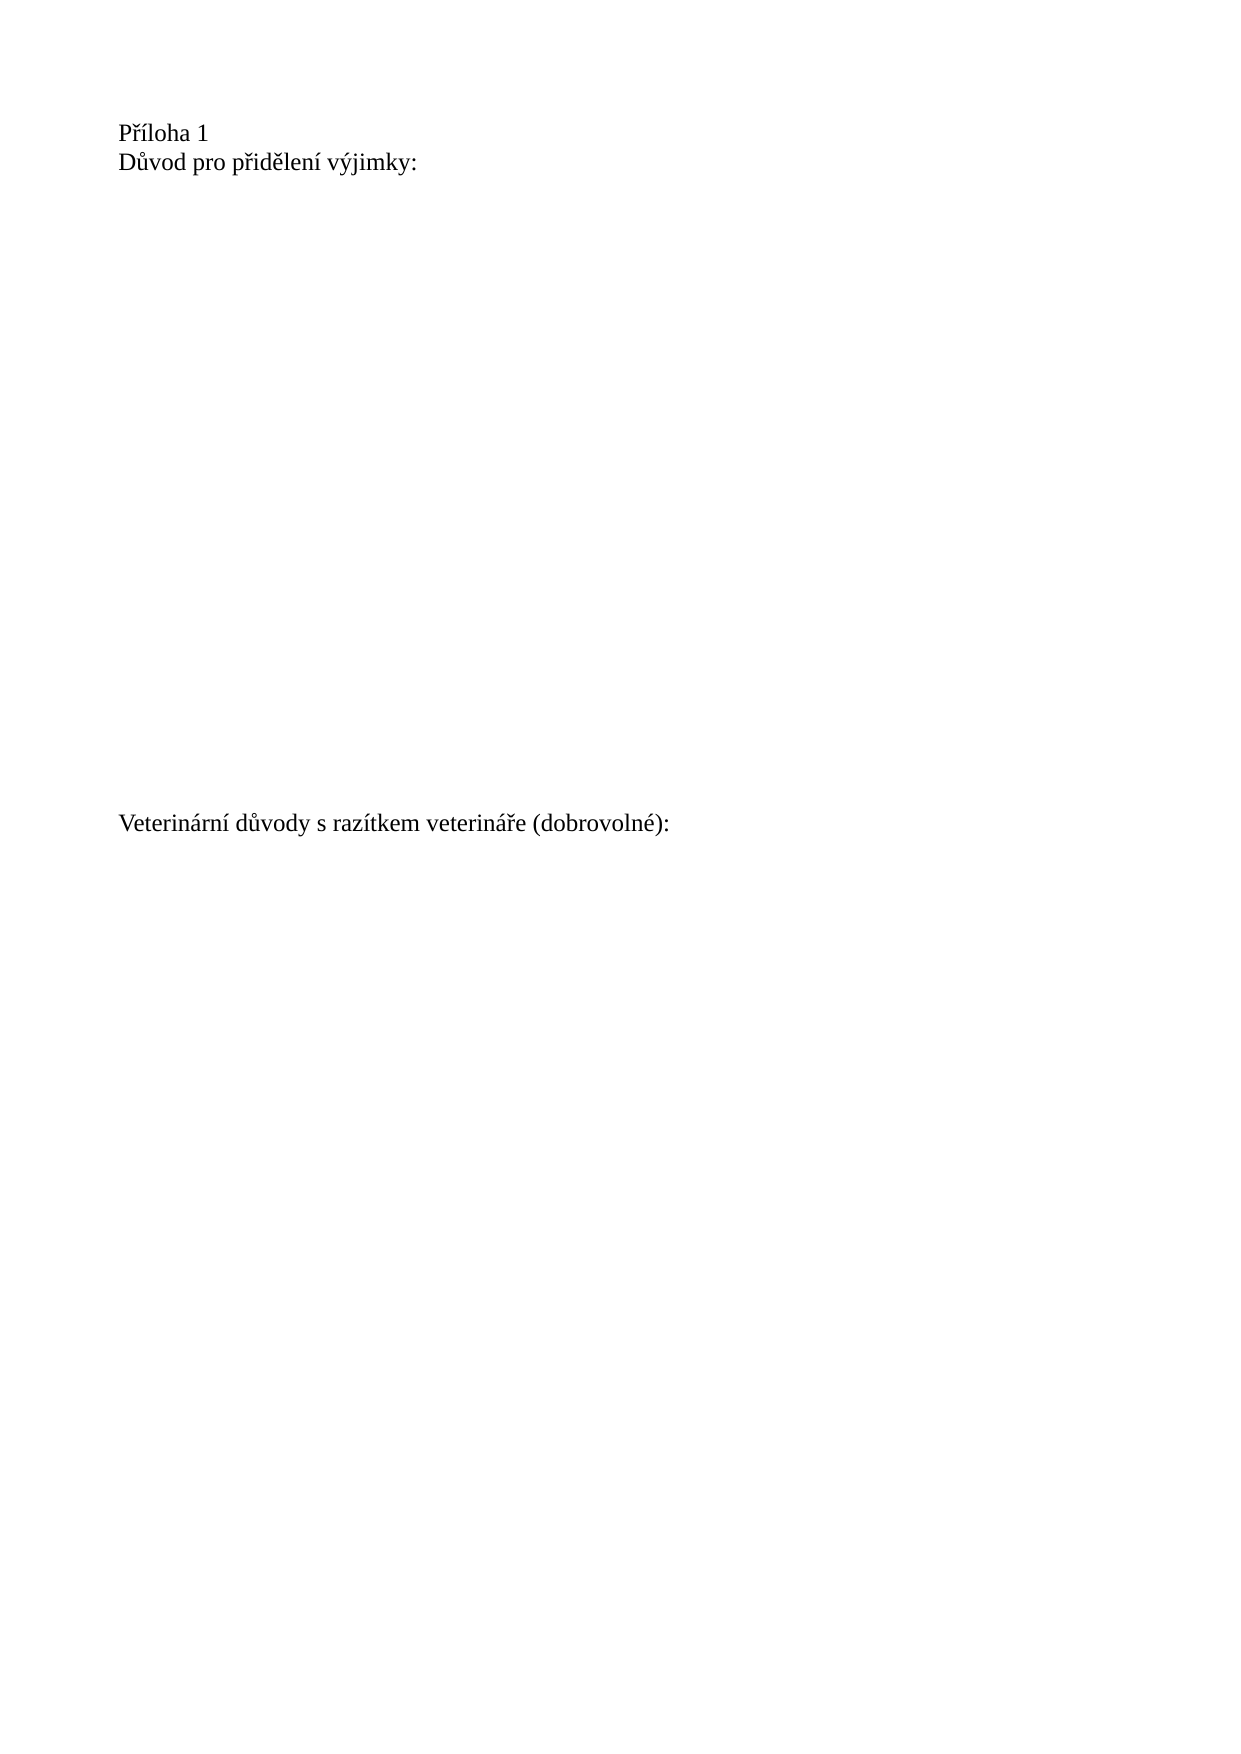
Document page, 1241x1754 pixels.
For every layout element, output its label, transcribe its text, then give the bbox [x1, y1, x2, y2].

text Veterinární důvody s razítkem veterináře (dobrovolné): [118, 808, 1122, 837]
text Důvod pro přidělení výjimky: [118, 147, 1122, 176]
text Příloha 1 [118, 118, 1122, 147]
